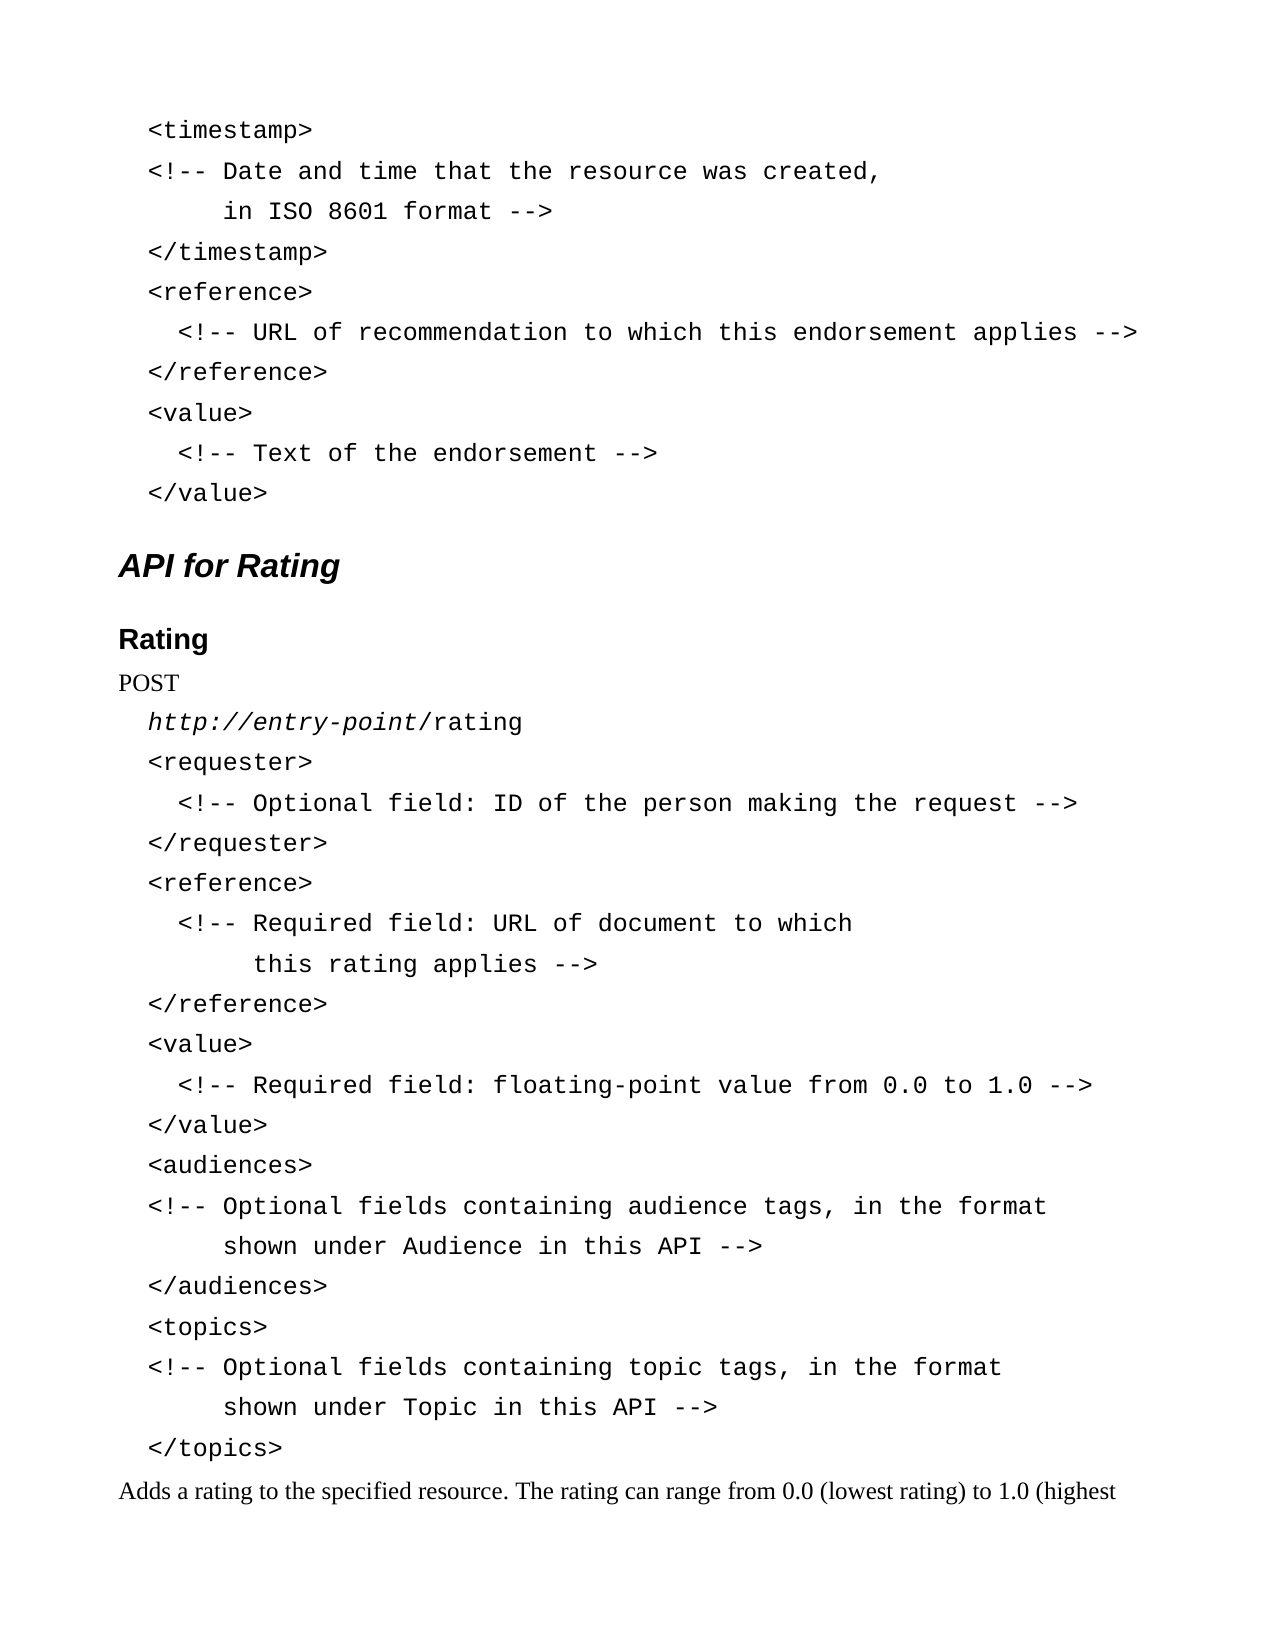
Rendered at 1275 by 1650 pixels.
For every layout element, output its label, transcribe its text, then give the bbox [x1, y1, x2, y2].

text <reference> [148, 871, 1157, 899]
text http://entry-point/rating [148, 709, 1157, 738]
text shown under Topic in this API --> [148, 1395, 1157, 1423]
subtitle Rating [118, 622, 1157, 656]
text </reference> [148, 992, 1157, 1020]
text <!-- URL of recommendation to which this endorsement applies --> [148, 320, 1157, 348]
text </topics> [148, 1435, 1157, 1463]
text <!-- Optional field: ID of the person making the request --> [148, 790, 1157, 818]
text <value> [148, 400, 1157, 429]
text <!-- Required field: URL of document to which [148, 911, 1157, 939]
text <reference> [148, 279, 1157, 308]
text </audiences> [148, 1274, 1157, 1302]
text <!-- Date and time that the resource was created, [148, 158, 1157, 187]
text Adds a rating to the specified resource. The rating can range from 0.0 (lowest rating) to 1.0 (highest [118, 1476, 1157, 1505]
text </reference> [148, 360, 1157, 388]
text </requester> [148, 830, 1157, 859]
text <!-- Text of the endorsement --> [148, 441, 1157, 469]
text <topics> [148, 1314, 1157, 1342]
text <!-- Required field: floating-point value from 0.0 to 1.0 --> [148, 1072, 1157, 1101]
text <value> [148, 1032, 1157, 1060]
text this rating applies --> [148, 951, 1157, 980]
text <requester> [148, 750, 1157, 778]
text <!-- Optional fields containing topic tags, in the format [148, 1354, 1157, 1383]
text in ISO 8601 format --> [148, 199, 1157, 227]
text POST [118, 668, 1157, 697]
text <audiences> [148, 1153, 1157, 1181]
text <!-- Optional fields containing audience tags, in the format [148, 1193, 1157, 1222]
text </value> [148, 1113, 1157, 1141]
text </timestamp> [148, 239, 1157, 267]
text shown under Audience in this API --> [148, 1233, 1157, 1262]
subtitle API for Rating [118, 546, 1157, 585]
text </value> [148, 481, 1157, 509]
text <timestamp> [148, 118, 1157, 146]
